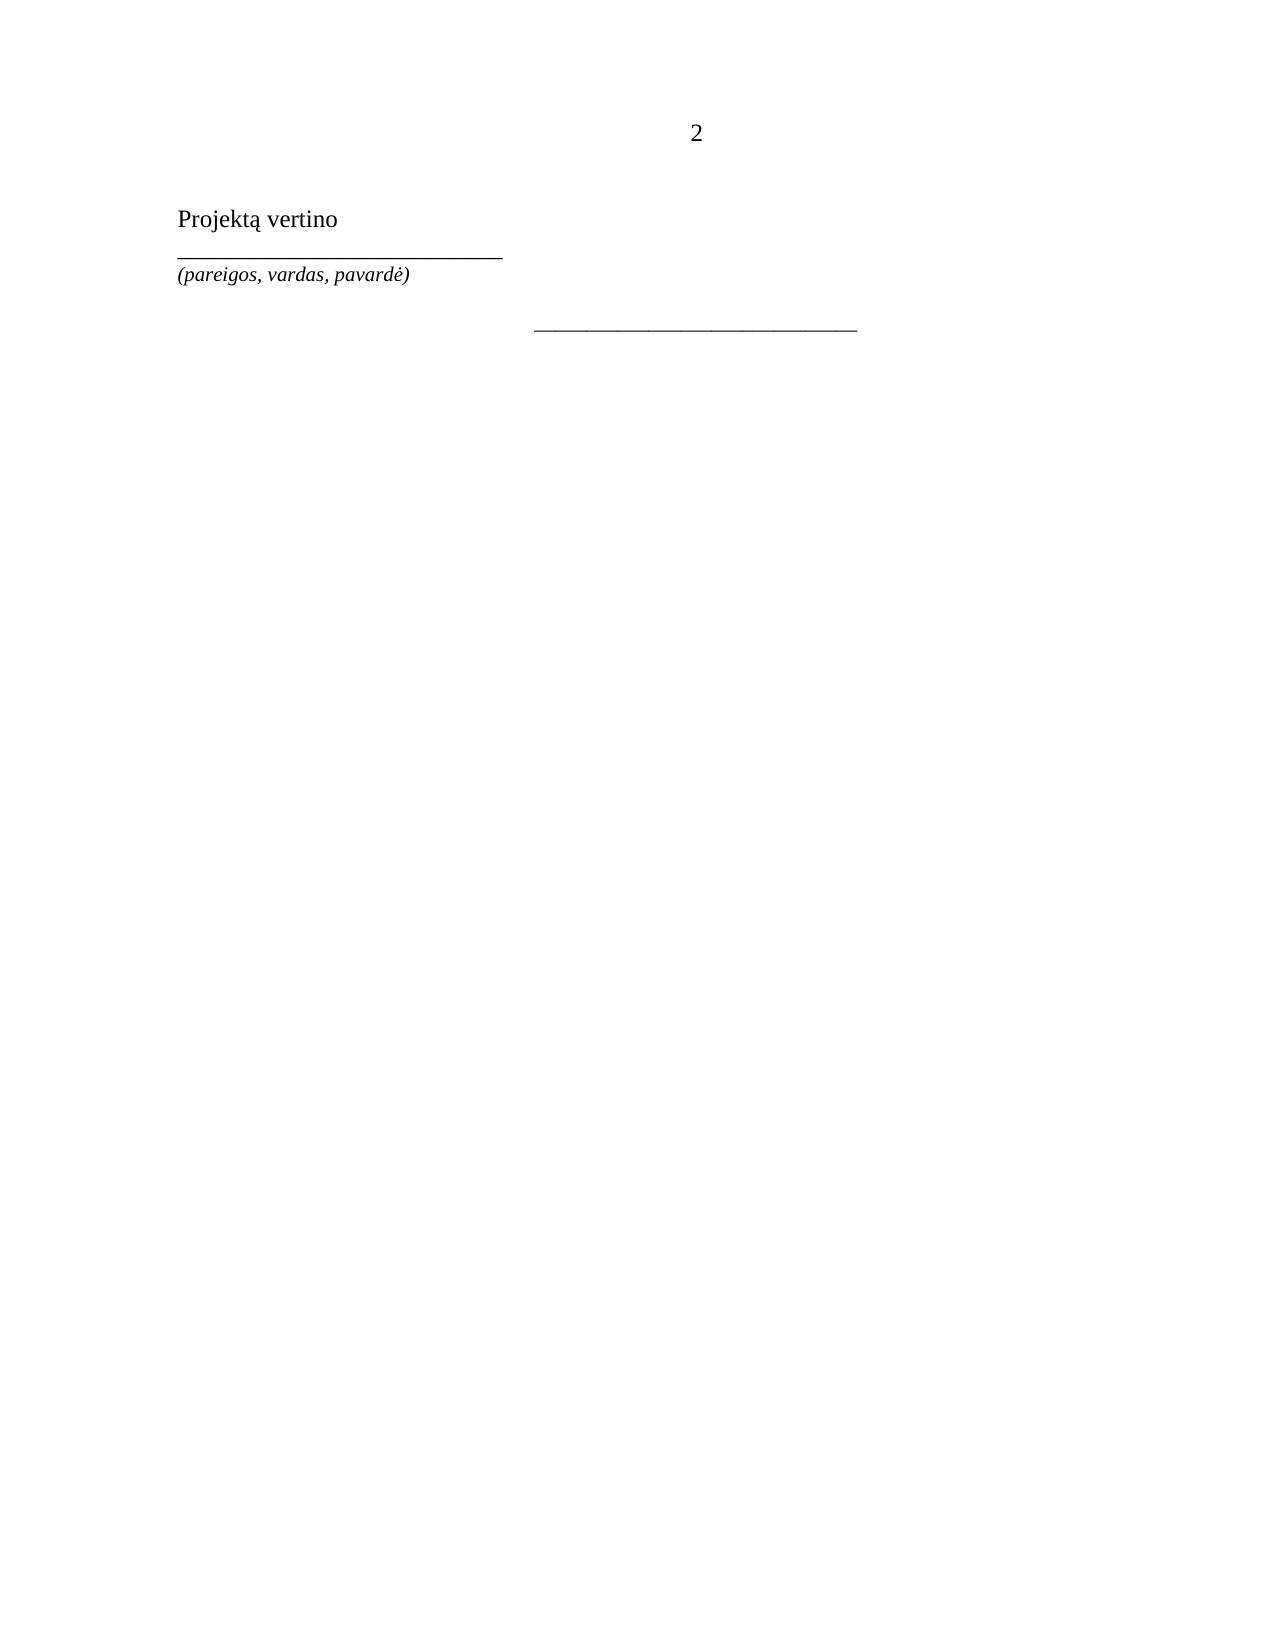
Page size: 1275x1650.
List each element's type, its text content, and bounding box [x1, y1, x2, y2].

text __________________________ [177, 233, 1216, 262]
text (pareigos, vardas, pavardė) [177, 262, 1216, 286]
text _______________________________ [177, 310, 1216, 334]
text Projektą vertino [177, 204, 1216, 233]
